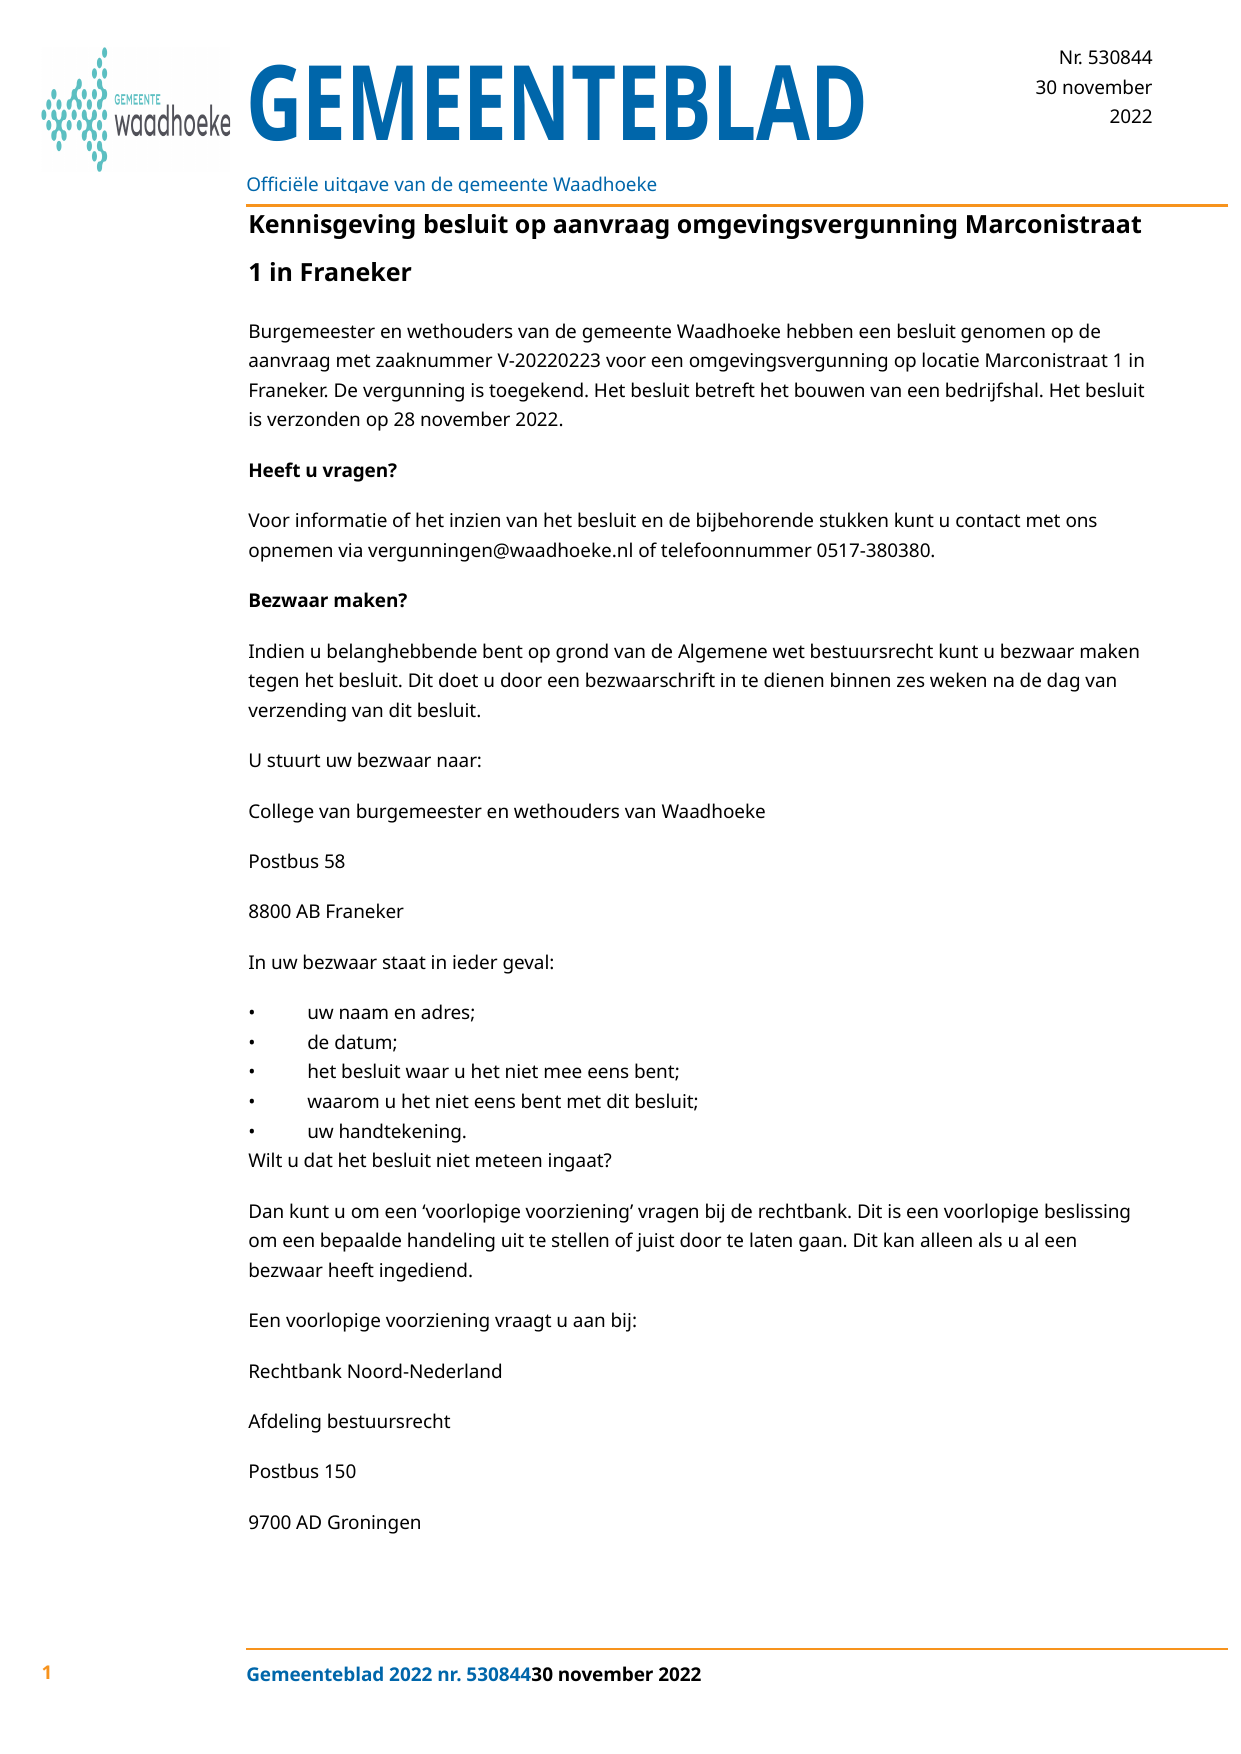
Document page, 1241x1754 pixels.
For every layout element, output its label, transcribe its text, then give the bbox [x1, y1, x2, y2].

list uw handtekening. [248, 1118, 1152, 1144]
list de datum; [248, 1029, 1152, 1055]
picture [41, 47, 231, 172]
text Dan kunt u om een ‘voorlopige voorziening’ vragen bij de rechtbank. Dit is een voorlopige beslissing om een bepaalde handeling uit te stellen of juist door te laten gaan. Dit kan alleen als u al een bezwaar heeft ingediend. [248, 1198, 1152, 1283]
text Postbus 58 [248, 848, 1152, 874]
text College van burgemeester en wethouders van Waadhoeke [248, 798, 1152, 824]
list het besluit waar u het niet mee eens bent; [248, 1059, 1152, 1084]
text Voor informatie of het inzien van het besluit en de bijbehorende stukken kunt u contact met ons opnemen via vergunningen@waadhoeke.nl of telefoonnummer 0517-380380. [248, 507, 1152, 563]
text Afdeling bestuursrecht [248, 1408, 1152, 1434]
text Heeft u vragen? [248, 457, 1152, 483]
text U stuurt uw bezwaar naar: [248, 747, 1152, 773]
list waarom u het niet eens bent met dit besluit; [248, 1088, 1152, 1114]
text Kennisgeving besluit op aanvraag omgevingsvergunning Marconistraat 1 in Franeker [248, 207, 1152, 288]
text Postbus 150 [248, 1459, 1152, 1484]
list uw naam en adres; [248, 999, 1152, 1025]
text Rechtbank Noord-Nederland [248, 1358, 1152, 1384]
text Wilt u dat het besluit niet meteen ingaat? [248, 1147, 1152, 1173]
text 8800 AB Franeker [248, 899, 1152, 924]
text Bezwaar maken? [248, 587, 1152, 613]
text In uw bezwaar staat in ieder geval: [248, 949, 1152, 975]
text Indien u belanghebbende bent op grond van de Algemene wet bestuursrecht kunt u bezwaar maken tegen het besluit. Dit doet u door een bezwaarschrift in te dienen binnen zes weken na de dag van verzending van dit besluit. [248, 638, 1152, 723]
text 9700 AD Groningen [248, 1509, 1152, 1535]
text Een voorlopige voorziening vraagt u aan bij: [248, 1307, 1152, 1333]
text Burgemeester en wethouders van de gemeente Waadhoeke hebben een besluit genomen op de aanvraag met zaaknummer V-20220223 voor een omgevingsvergunning op locatie Marconistraat 1 in Franeker. De vergunning is toegekend. Het besluit betreft het bouwen van een bedrijfshal. Het besluit is verzonden op 28 november 2022. [248, 318, 1152, 432]
